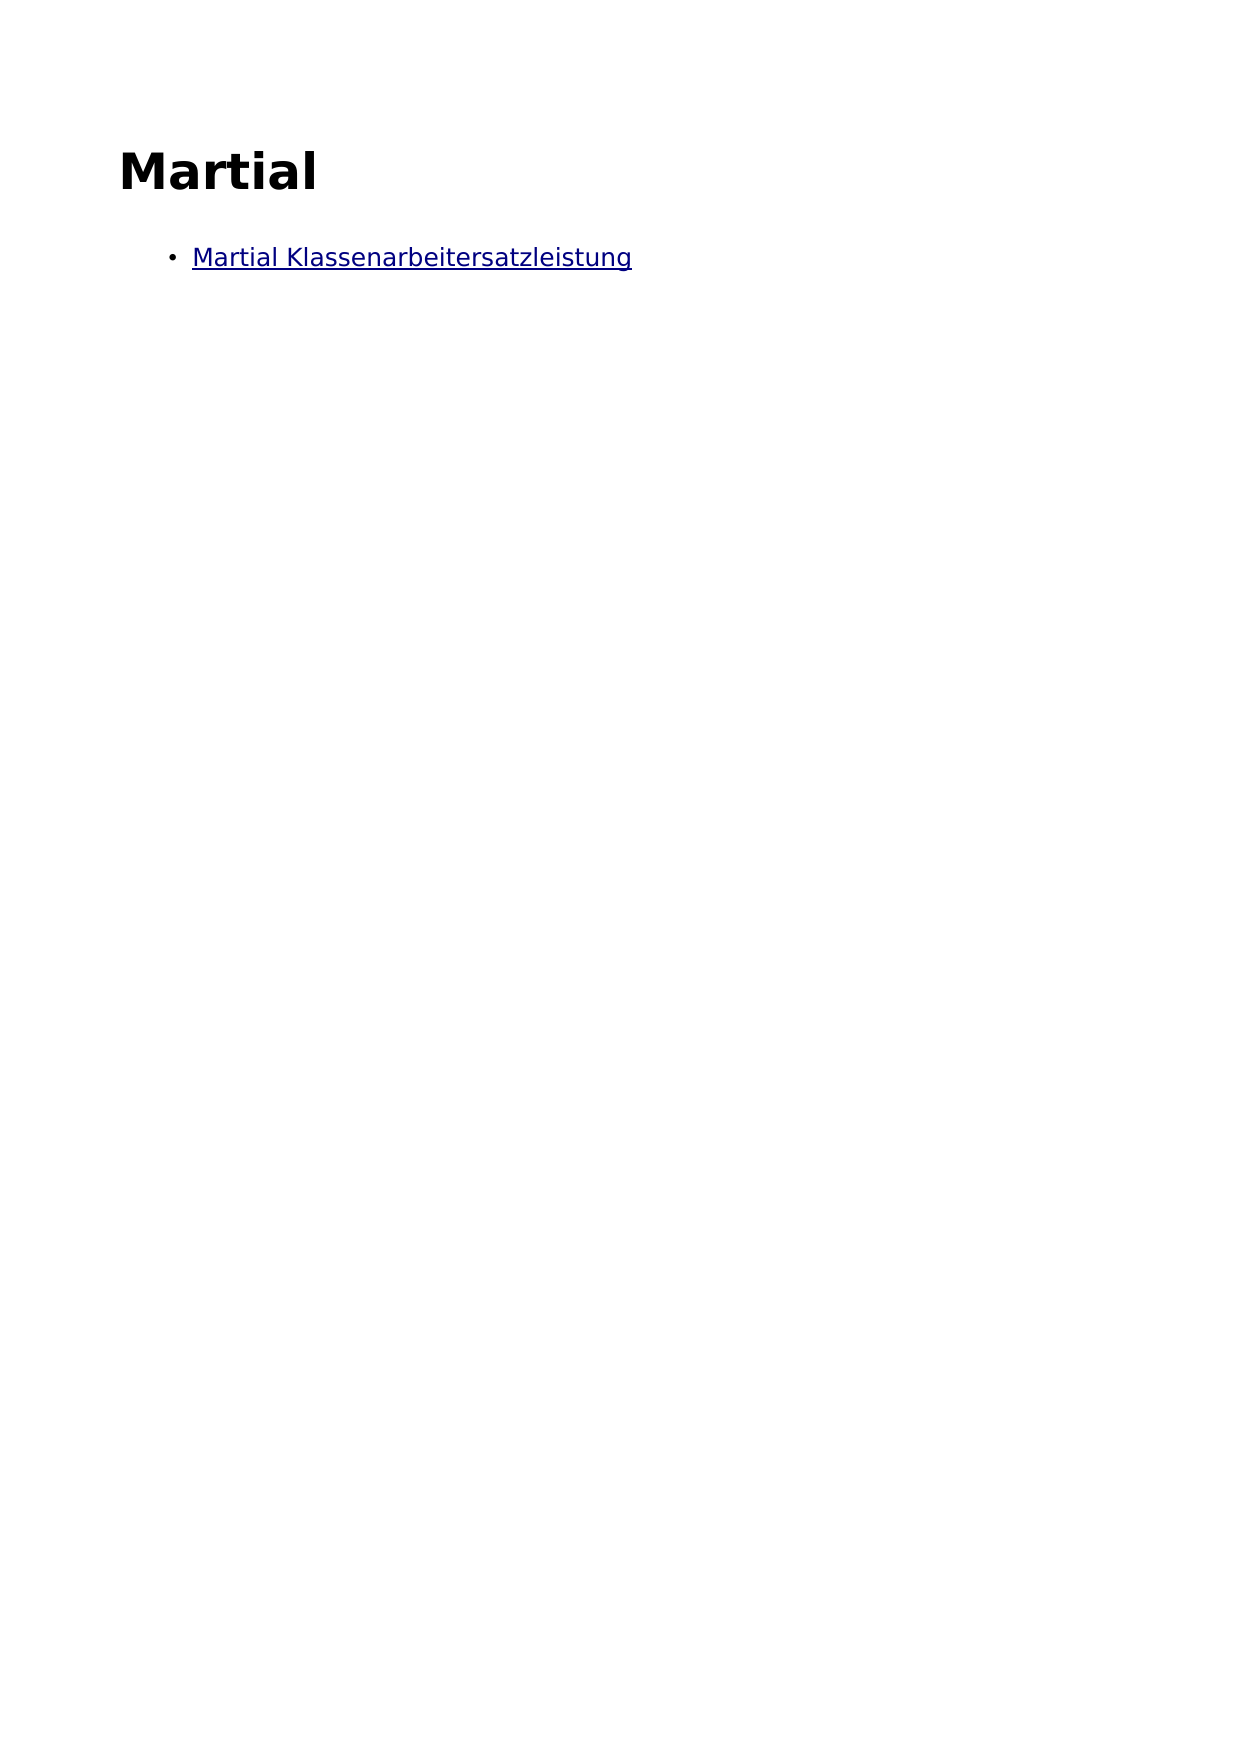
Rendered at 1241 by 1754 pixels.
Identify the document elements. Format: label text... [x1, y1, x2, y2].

list Martial Klassenarbeitersatzleistung [177, 243, 1122, 272]
subtitle Martial [118, 143, 1122, 201]
